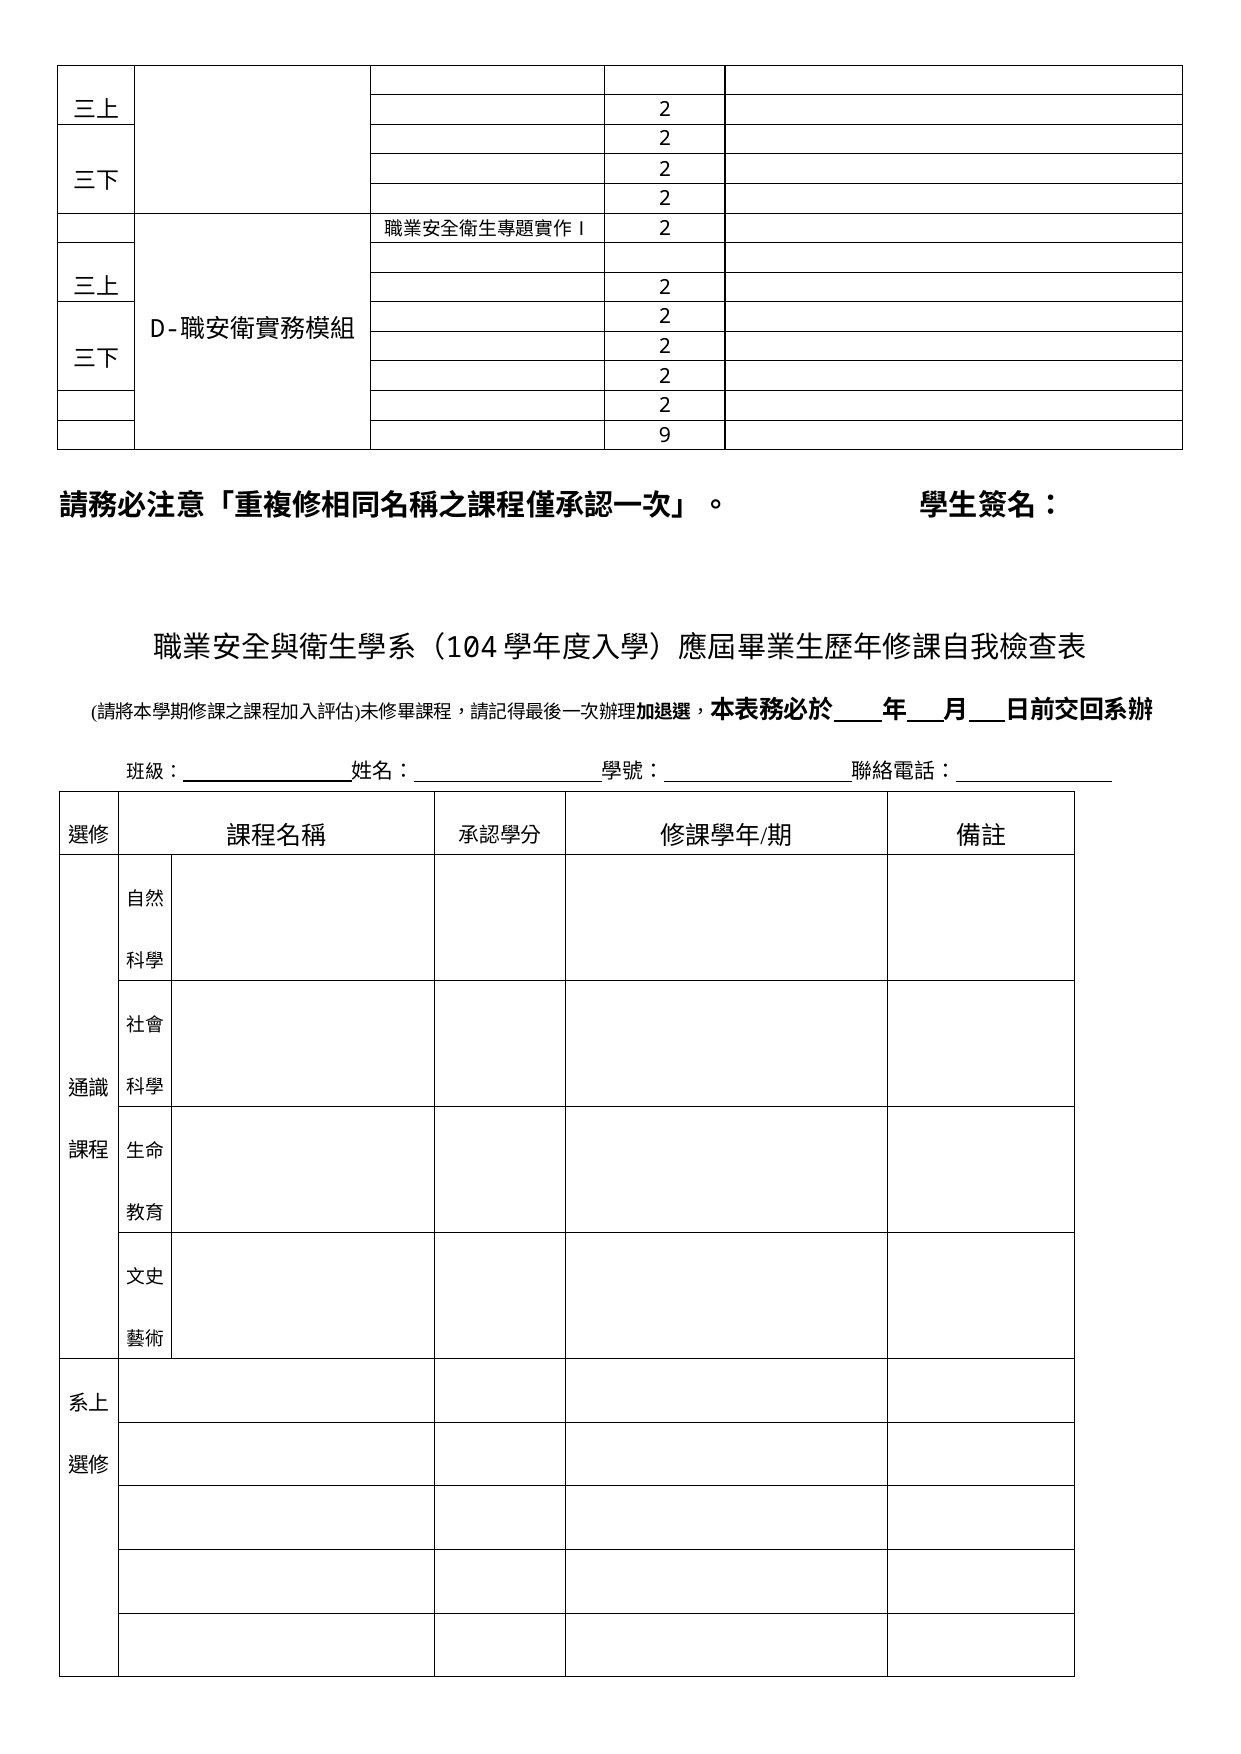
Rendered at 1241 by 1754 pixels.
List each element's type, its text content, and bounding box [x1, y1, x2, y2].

table_cell 抵免 修畢 重修修畢 修讀中 未修 [726, 154, 1182, 183]
table_cell [135, 66, 370, 212]
table_cell 2 [605, 243, 724, 272]
table_cell D-職安衛實務模組 [135, 214, 370, 449]
table_header 課程名稱 [119, 792, 434, 854]
table_cell 抵免 修畢 重修修畢 修讀中 未修 [726, 391, 1182, 419]
table_cell [119, 1359, 434, 1422]
table_cell [172, 1233, 434, 1358]
table_cell 系上選修 [60, 1359, 118, 1676]
table_cell [119, 1614, 434, 1676]
table_cell 四上 [58, 391, 134, 419]
table_cell 三上 [58, 66, 134, 124]
table_cell 環境規劃與管理 [371, 154, 604, 183]
table_cell 2 [605, 332, 724, 360]
table_cell 2 [605, 214, 724, 242]
table_cell 作業環境測定實務 [371, 243, 604, 272]
table_cell 職業安全衛生專題討論Ⅰ [371, 273, 604, 301]
table_cell [888, 1359, 1074, 1422]
table_cell 2 [605, 125, 724, 153]
table_cell 二上 [58, 214, 134, 242]
table_cell 2 [605, 391, 724, 419]
table_cell [888, 1107, 1074, 1232]
table_cell 2 [605, 95, 724, 124]
table_cell [888, 1614, 1074, 1676]
table_cell [566, 1107, 887, 1232]
table_cell [888, 981, 1074, 1106]
table_cell [888, 1233, 1074, 1358]
text 班級： 姓名： 學號： 聯絡電話： [59, 728, 1181, 791]
table_cell [888, 1486, 1074, 1549]
table_cell 三下 [58, 302, 134, 390]
table_cell 人際關係與溝通技巧 [371, 184, 604, 212]
table_header 備註 [888, 792, 1074, 854]
text 請務必注意「重複修相同名稱之課程僅承認一次」。 學生簽名： [59, 481, 1181, 524]
table_header 修課學年/期 [566, 792, 887, 854]
table_cell [888, 1423, 1074, 1485]
table_cell [172, 981, 434, 1106]
table_cell [566, 1614, 887, 1676]
table_cell [435, 1614, 565, 1676]
table_cell [435, 855, 565, 980]
table_cell 安全實驗 [371, 361, 604, 390]
table_cell [566, 855, 887, 980]
table_cell [566, 1486, 887, 1549]
table_cell 職業安全衛生專題實作Ⅰ [371, 214, 604, 242]
table_cell 抵免 修畢 重修修畢 修讀中 未修 [726, 302, 1182, 331]
table_cell [119, 1486, 434, 1549]
table_cell [435, 1486, 565, 1549]
table_cell [435, 1233, 565, 1358]
table_cell 抵免 修畢 重修修畢 修讀中 未修 [726, 332, 1182, 360]
table_cell [888, 855, 1074, 980]
table_cell 三上 [58, 243, 134, 301]
table_cell 2 [605, 154, 724, 183]
table_cell 2 [605, 361, 724, 390]
table_cell 抵免 修畢 重修修畢 修讀中 未修 [726, 421, 1182, 449]
table_cell [566, 1423, 887, 1485]
table_cell [435, 1550, 565, 1612]
table_cell [566, 1359, 887, 1422]
table_cell 生命教育 [119, 1107, 171, 1232]
table_cell [566, 981, 887, 1106]
table_cell 抵免 修畢 重修修畢 修讀中 未修 [726, 273, 1182, 301]
table_cell [172, 855, 434, 980]
table_cell [119, 1423, 434, 1485]
table_cell 抵免 修畢 重修修畢 修讀中 未修 [726, 95, 1182, 124]
table_cell [172, 1107, 434, 1232]
table_cell [435, 1107, 565, 1232]
table_cell [435, 1359, 565, 1422]
table_cell 9 [605, 421, 724, 449]
table_cell 安全衛生稽核與績效評估 [371, 332, 604, 360]
table_cell 勞動檢查實務 [371, 391, 604, 419]
table_cell 職業安全衛生實習 [371, 421, 604, 449]
table_cell 抵免 修畢 重修修畢 修讀中 未修 [726, 66, 1182, 94]
table_cell [435, 981, 565, 1106]
table_cell 安全工程 [371, 95, 604, 124]
table_cell 抵免 修畢 重修修畢 修讀中 未修 [726, 361, 1182, 390]
table_header 選修 [60, 792, 118, 854]
table_cell [435, 1423, 565, 1485]
table_cell 事故調查與分析 [371, 125, 604, 153]
table_cell 生物性危害物採樣分析實務 [371, 302, 604, 331]
table_cell 文史藝術 [119, 1233, 171, 1358]
table_cell [566, 1233, 887, 1358]
table_cell 通識課程 [60, 855, 118, 1358]
table_cell 抵免 修畢 重修修畢 修讀中 未修 [726, 214, 1182, 242]
table_cell [888, 1550, 1074, 1612]
table_cell 2 [605, 273, 724, 301]
table_cell 抵免 修畢 重修修畢 修讀中 未修 [726, 125, 1182, 153]
table_cell 四下 [58, 421, 134, 449]
table_cell 社會科學 [119, 981, 171, 1106]
table_cell 滅火系統消防設備 [371, 66, 604, 94]
text (請將本學期修課之課程加入評估)未修畢課程，請記得最後一次辦理加退選，本表務必於 年 月 日前交回系辦 [59, 666, 1181, 728]
table_cell 2 [605, 66, 724, 94]
text 職業安全與衛生學系（104學年度入學）應屆畢業生歷年修課自我檢查表 [59, 603, 1181, 666]
table_cell 抵免 修畢 重修修畢 修讀中 未修 [726, 243, 1182, 272]
table_cell 抵免 修畢 重修修畢 修讀中 未修 [726, 184, 1182, 212]
table_cell 2 [605, 184, 724, 212]
table_cell [566, 1550, 887, 1612]
table_cell 2 [605, 302, 724, 331]
table_cell 自然科學 [119, 855, 171, 980]
table_header 承認學分 [435, 792, 565, 854]
table_cell [119, 1550, 434, 1612]
table_cell 三下 [58, 125, 134, 212]
